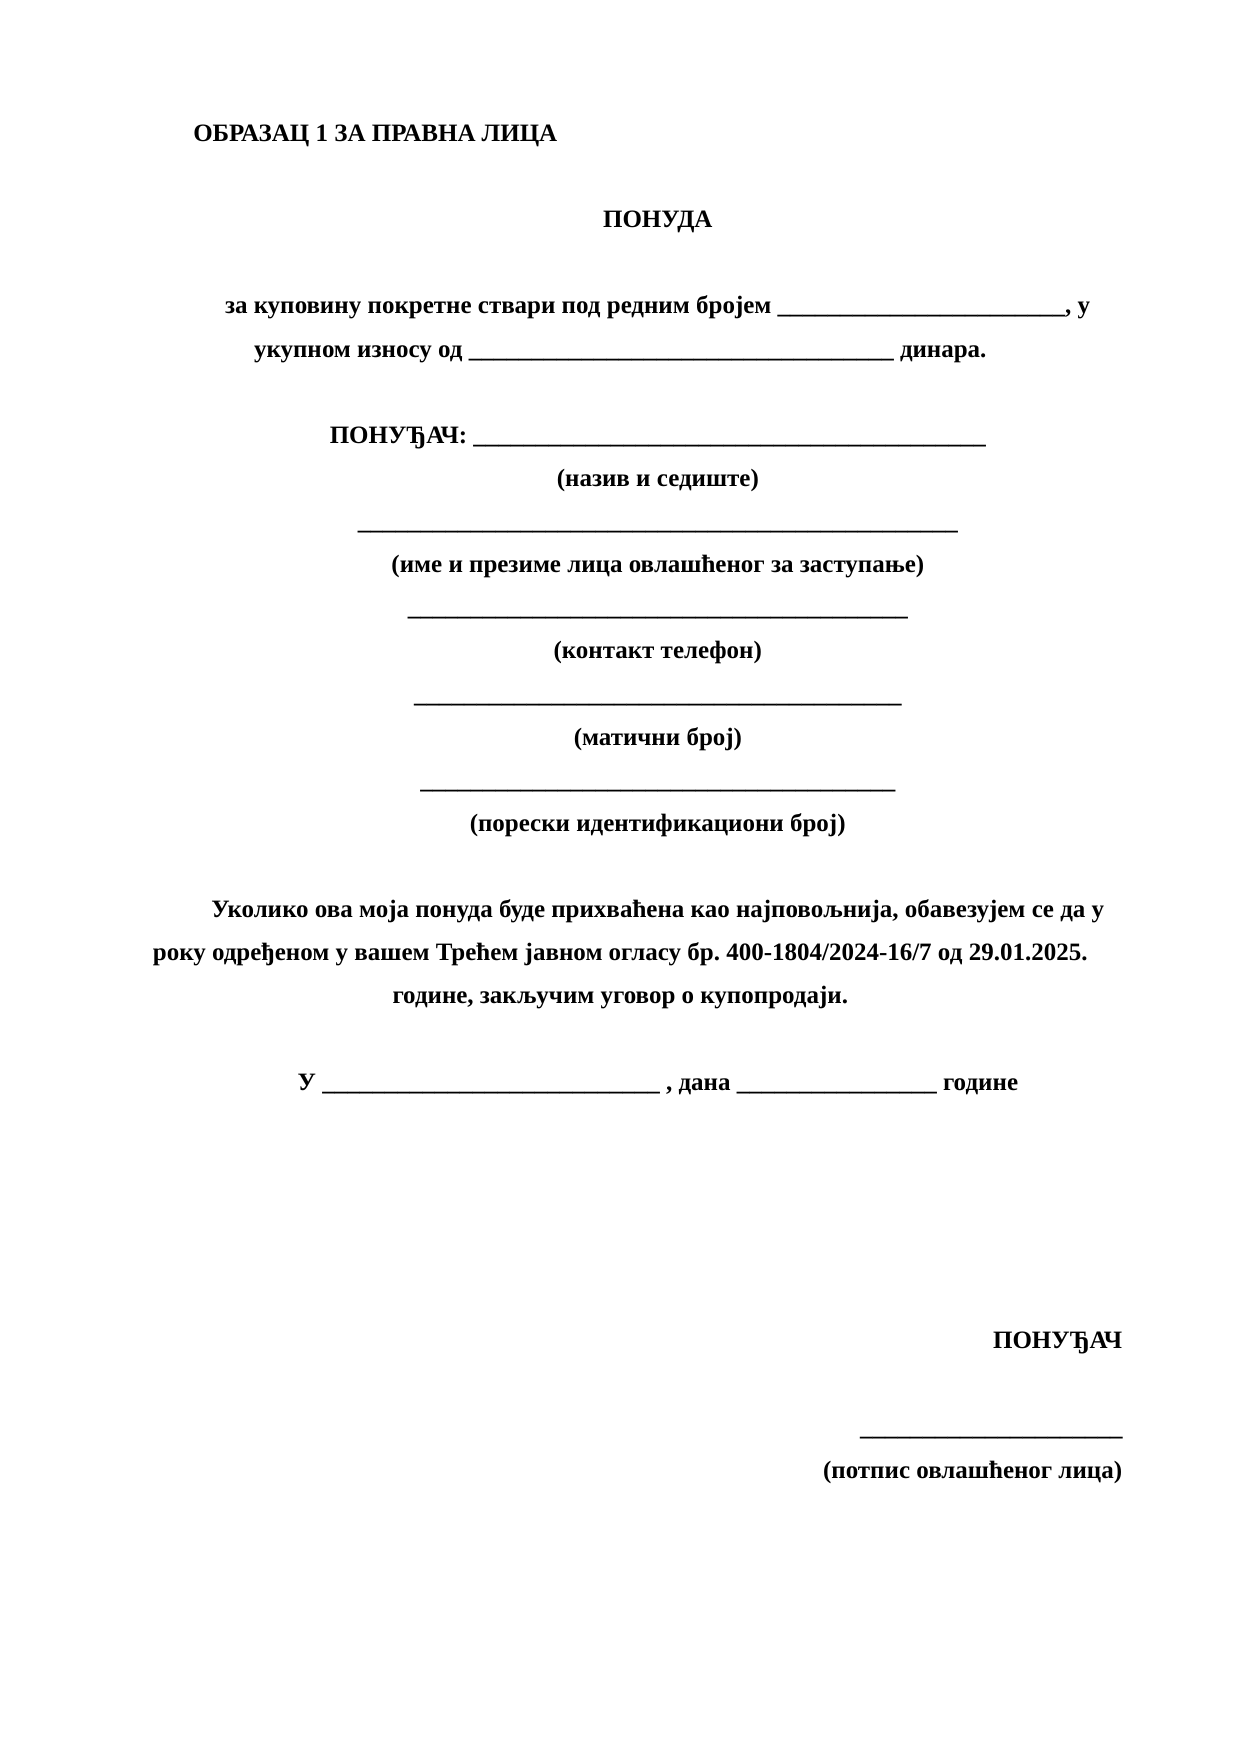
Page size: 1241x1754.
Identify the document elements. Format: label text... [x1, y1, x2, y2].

text за куповину покретне ствари под редним бројем _______________________, у укупном износу од __________________________________ динара. [118, 291, 1122, 362]
text ОБРАЗАЦ 1 ЗА ПРАВНА ЛИЦА [118, 118, 1122, 147]
text (име и презиме лица овлашћеног за заступање) [118, 549, 1122, 578]
text ________________________________________________ [118, 506, 1122, 535]
text ______________________________________ [118, 765, 1122, 794]
text (потпис овлашћеног лица) [118, 1455, 1122, 1484]
text ПОНУЂАЧ: _________________________________________ [118, 420, 1122, 449]
text (матични број) [118, 722, 1122, 751]
text ________________________________________ [118, 592, 1122, 621]
text Уколико ова моја понуда буде прихваћена као најповољнија, обавезујем се да у року одређеном у вашем Трећем јавном огласу бр. 400-1804/2024-16/7 од 29.01.2025. године, закључим уговор о купопродаји. [118, 894, 1122, 1009]
text ПОНУДА [118, 204, 1122, 233]
text (назив и седиште) [118, 463, 1122, 492]
text _____________________ [118, 1412, 1122, 1441]
text (порески идентификациони број) [118, 808, 1122, 837]
text ПОНУЂАЧ [118, 1326, 1122, 1354]
text У ___________________________ , дана ________________ године [118, 1067, 1122, 1096]
text _______________________________________ [118, 679, 1122, 707]
text (контакт телефон) [118, 636, 1122, 664]
